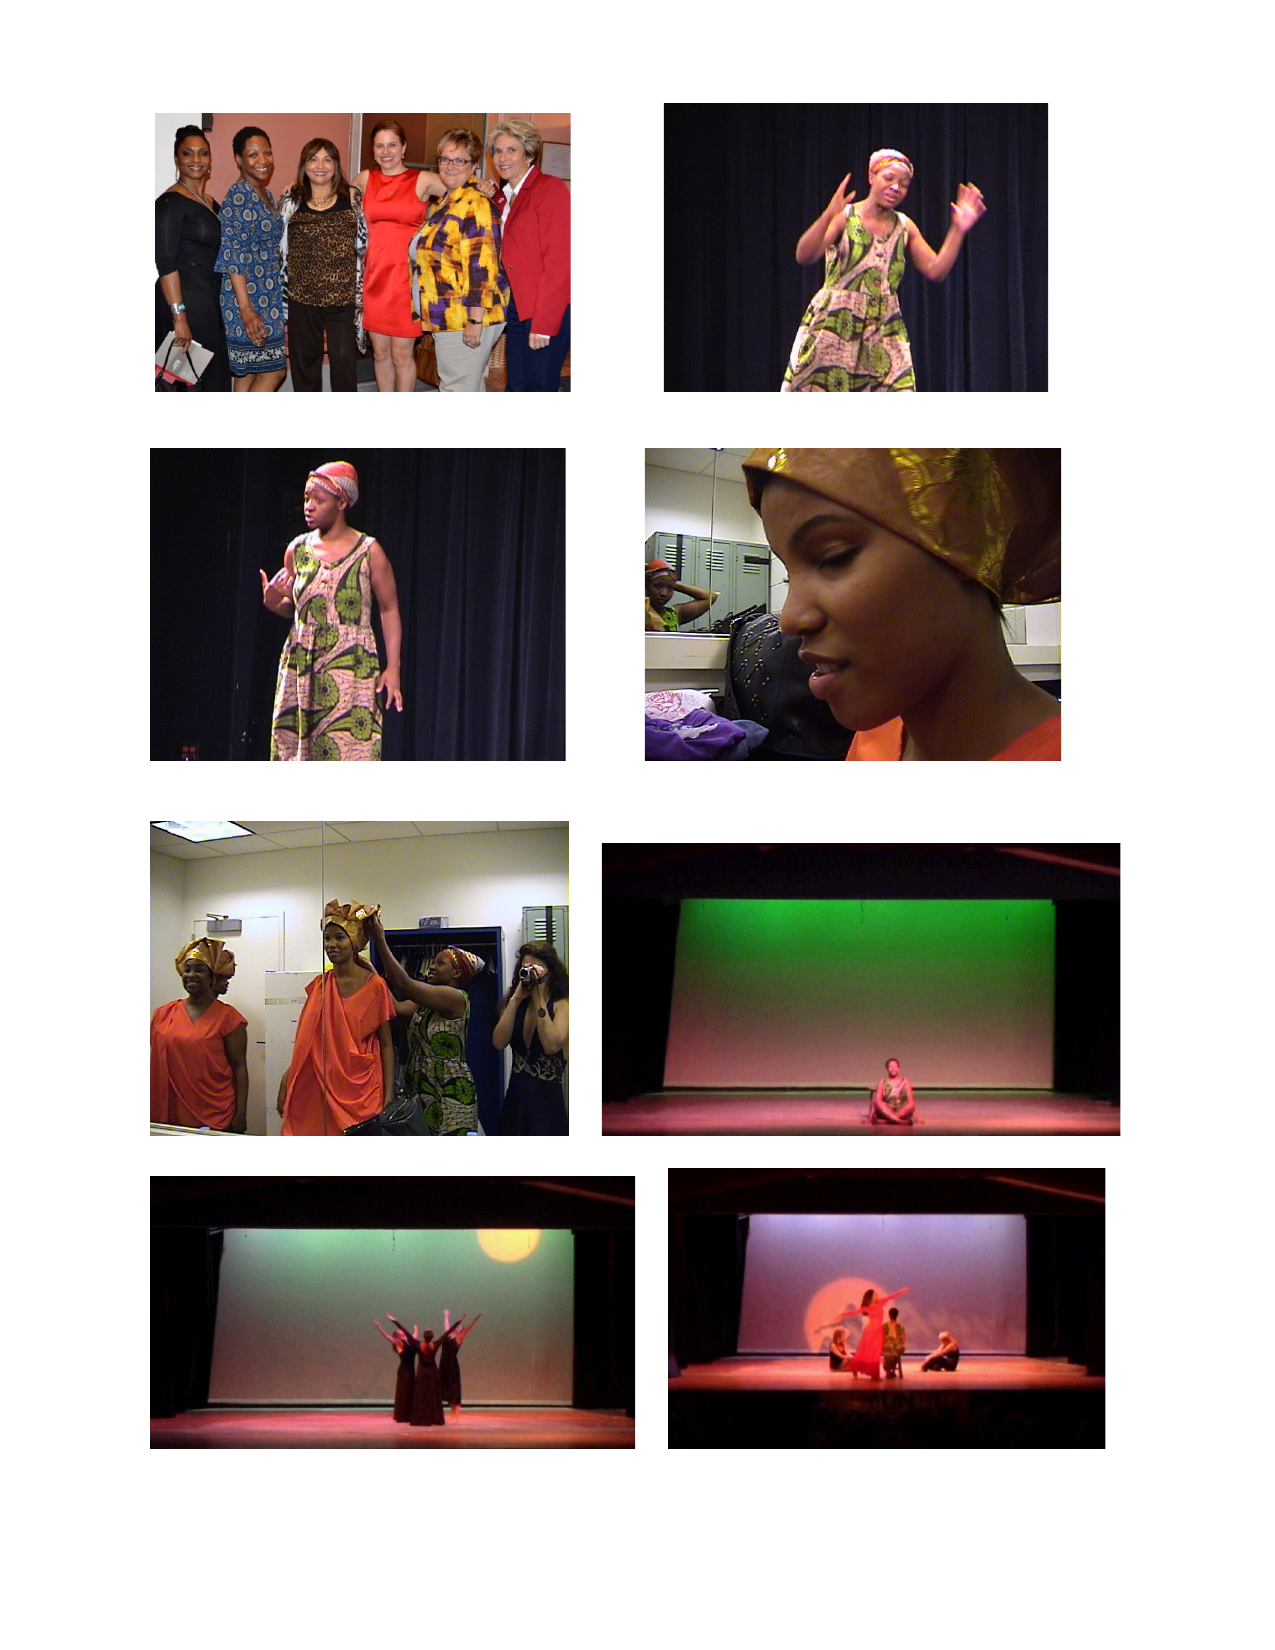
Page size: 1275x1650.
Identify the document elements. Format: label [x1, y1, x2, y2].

picture [155, 113, 571, 392]
picture [150, 1176, 636, 1449]
picture [663, 103, 1049, 392]
picture [601, 843, 1121, 1136]
picture [150, 448, 566, 761]
picture [668, 1168, 1106, 1449]
picture [644, 448, 1062, 761]
picture [150, 821, 569, 1136]
